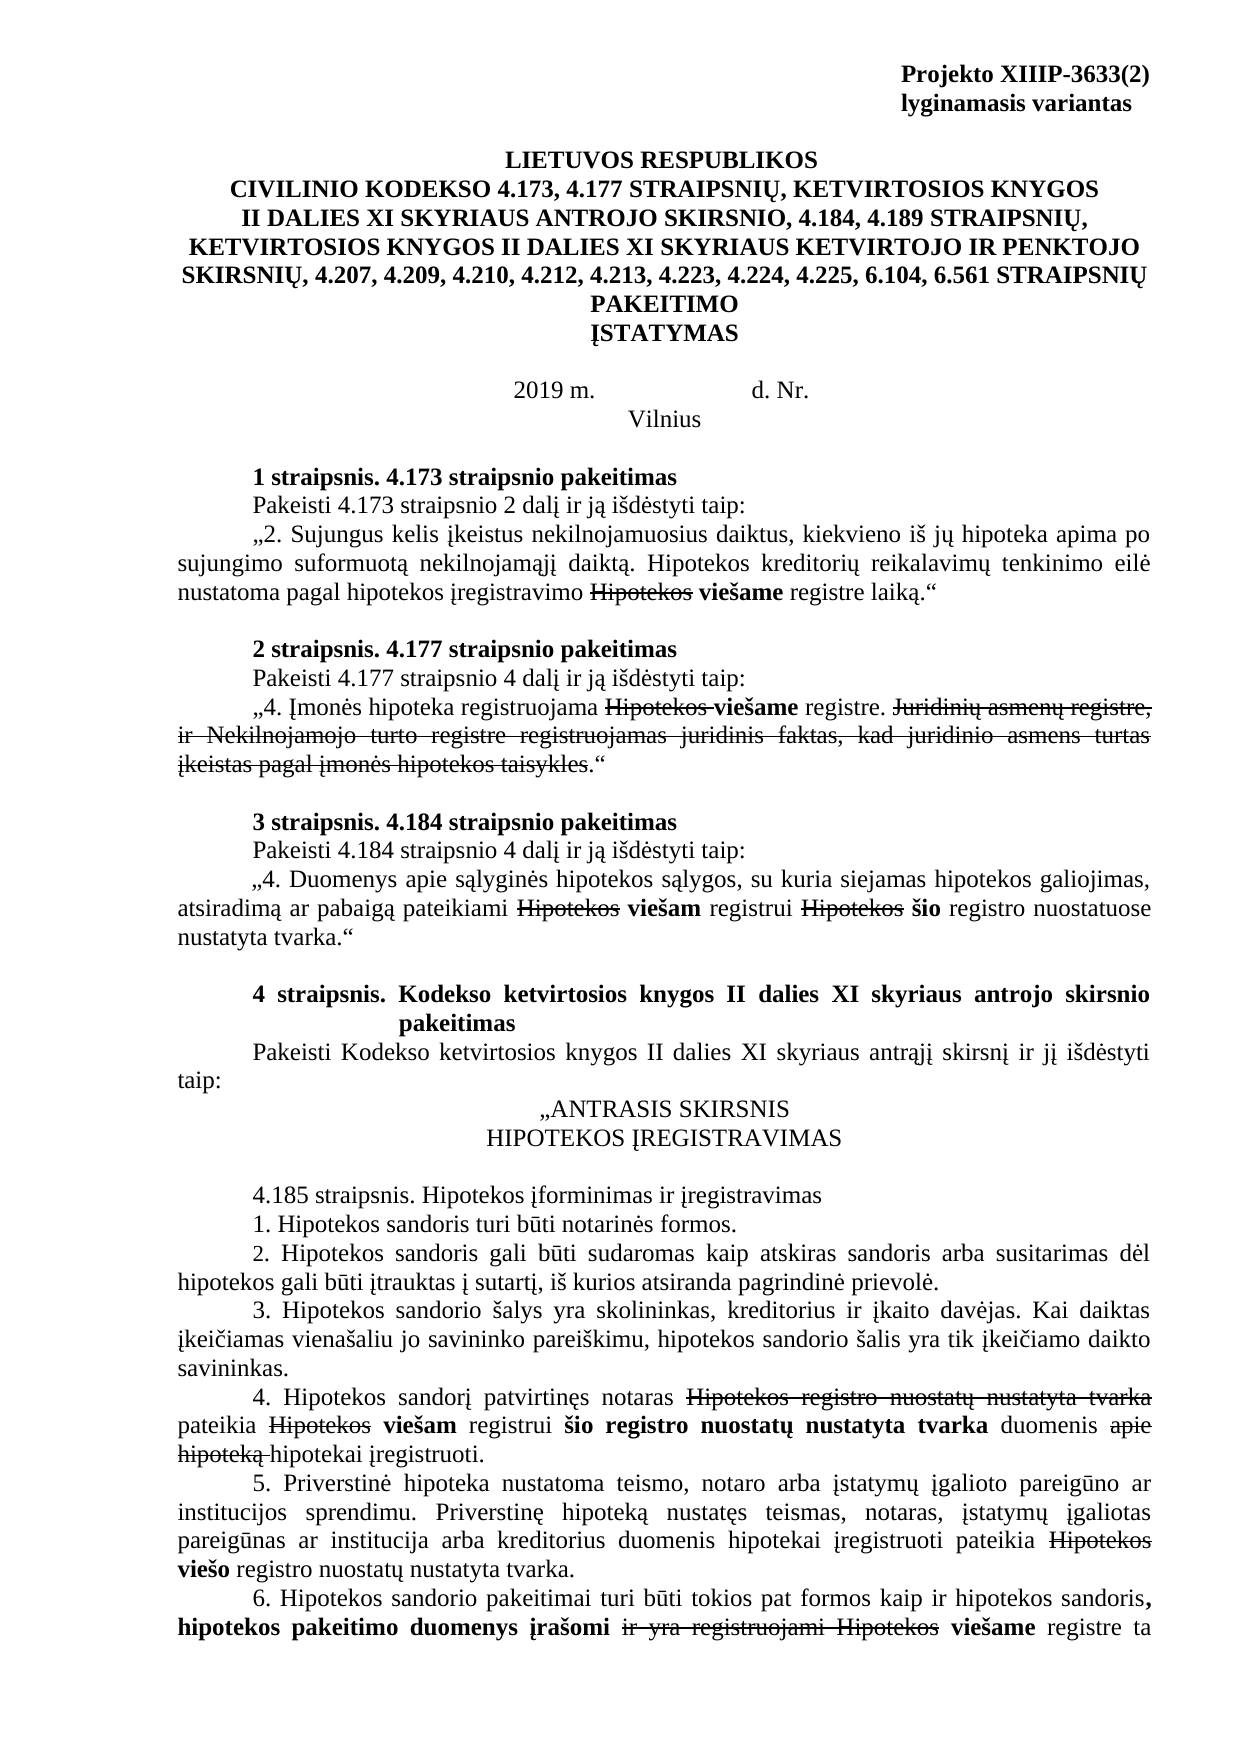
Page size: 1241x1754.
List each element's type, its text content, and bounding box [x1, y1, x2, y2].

text 1 straipsnis. 4.173 straipsnio pakeitimas [215, 462, 1152, 490]
text lyginamasis variantas [901, 88, 1152, 117]
text 4 straipsnis. Kodekso ketvirtosios knygos II dalies XI skyriaus antrojo skirsnio pakeitimas [252, 979, 1152, 1037]
text 4. Hipotekos sandorį patvirtinęs notaras Hipotekos registro nuostatų nustatyta tvarka pateikia Hipotekos viešam registrui šio registro nuostatų nustatyta tvarka duomenis apie hipoteką hipotekai įregistruoti. [177, 1382, 1152, 1468]
text CIVILINIO KODEKSO 4.173, 4.177 straipsnių, KETVIRTOSIOS knygos II dalies XI skyriaus antrojo SKIRSNIO, 4.184, 4.189 straipsnių, KETVIRTOSIOS knygos II dalies XI skyriaus ketvirtojo IR PENKTOJO skirsnių, 4.207, 4.209, 4.210, 4.212, 4.213, 4.223, 4.224, 4.225, 6.104, 6.561 STRAIPSNIŲ PAKEITIMO [177, 174, 1152, 318]
text ĮSTATYMAS [177, 318, 1152, 347]
text 3. Hipotekos sandorio šalys yra skolininkas, kreditorius ir įkaito davėjas. Kai daiktas įkeičiamas vienašaliu jo savininko pareiškimu, hipotekos sandorio šalis yra tik įkeičiamo daikto savininkas. [177, 1295, 1152, 1382]
text „4. Duomenys apie sąlyginės hipotekos sąlygos, su kuria siejamas hipotekos galiojimas, atsiradimą ar pabaigą pateikiami Hipotekos viešam registrui Hipotekos šio registro nuostatuose nustatyta tvarka.“ [177, 864, 1152, 950]
text 2. Hipotekos sandoris gali būti sudaromas kaip atskiras sandoris arba susitarimas dėl hipotekos gali būti įtrauktas į sutartį, iš kurios atsiranda pagrindinė prievolė. [177, 1238, 1152, 1295]
text „4. Įmonės hipoteka registruojama Hipotekos viešame registre. Juridinių asmenų registre, ir Nekilnojamojo turto registre registruojamas juridinis faktas, kad juridinio asmens turtas įkeistas pagal įmonės hipotekos taisykles.“ [177, 692, 1152, 778]
text 4.185 straipsnis. Hipotekos įforminimas ir įregistravimas [177, 1180, 1152, 1209]
text „ANTRASIS SKIRSNIS [177, 1094, 1152, 1123]
text Pakeisti 4.177 straipsnio 4 dalį ir ją išdėstyti taip: [177, 663, 1152, 692]
text „2. Sujungus kelis įkeistus nekilnojamuosius daiktus, kiekvieno iš jų hipoteka apima po sujungimo suformuotą nekilnojamąjį daiktą. Hipotekos kreditorių reikalavimų tenkinimo eilė nustatoma pagal hipotekos įregistravimo Hipotekos viešame registre laiką.“ [177, 519, 1152, 605]
text 2 straipsnis. 4.177 straipsnio pakeitimas [177, 634, 1152, 663]
text Projekto XIIIP-3633(2) [901, 59, 1152, 88]
text Vilnius [177, 404, 1152, 433]
text LIETUVOS RESPUBLIKOS [177, 145, 1152, 174]
text Pakeisti 4.184 straipsnio 4 dalį ir ją išdėstyti taip: [215, 835, 1152, 864]
text 2019 m. d. Nr. [177, 375, 1152, 404]
text Pakeisti Kodekso ketvirtosios knygos II dalies XI skyriaus antrąjį skirsnį ir jį išdėstyti taip: [177, 1037, 1152, 1094]
text 3 straipsnis. 4.184 straipsnio pakeitimas [177, 807, 1152, 835]
text HIPOTEKOS ĮREGISTRAVIMAS [177, 1123, 1152, 1152]
text Pakeisti 4.173 straipsnio 2 dalį ir ją išdėstyti taip: [215, 490, 1152, 519]
text 5. Priverstinė hipoteka nustatoma teismo, notaro arba įstatymų įgalioto pareigūno ar institucijos sprendimu. Priverstinę hipoteką nustatęs teismas, notaras, įstatymų įgaliotas pareigūnas ar institucija arba kreditorius duomenis hipotekai įregistruoti pateikia Hipotekos viešo registro nuostatų nustatyta tvarka. [177, 1468, 1152, 1583]
text 6. Hipotekos sandorio pakeitimai turi būti tokios pat formos kaip ir hipotekos sandoris, hipotekos pakeitimo duomenys įrašomi ir yra registruojami Hipotekos viešame registre ta [177, 1583, 1152, 1640]
text 1. Hipotekos sandoris turi būti notarinės formos. [177, 1209, 1152, 1238]
